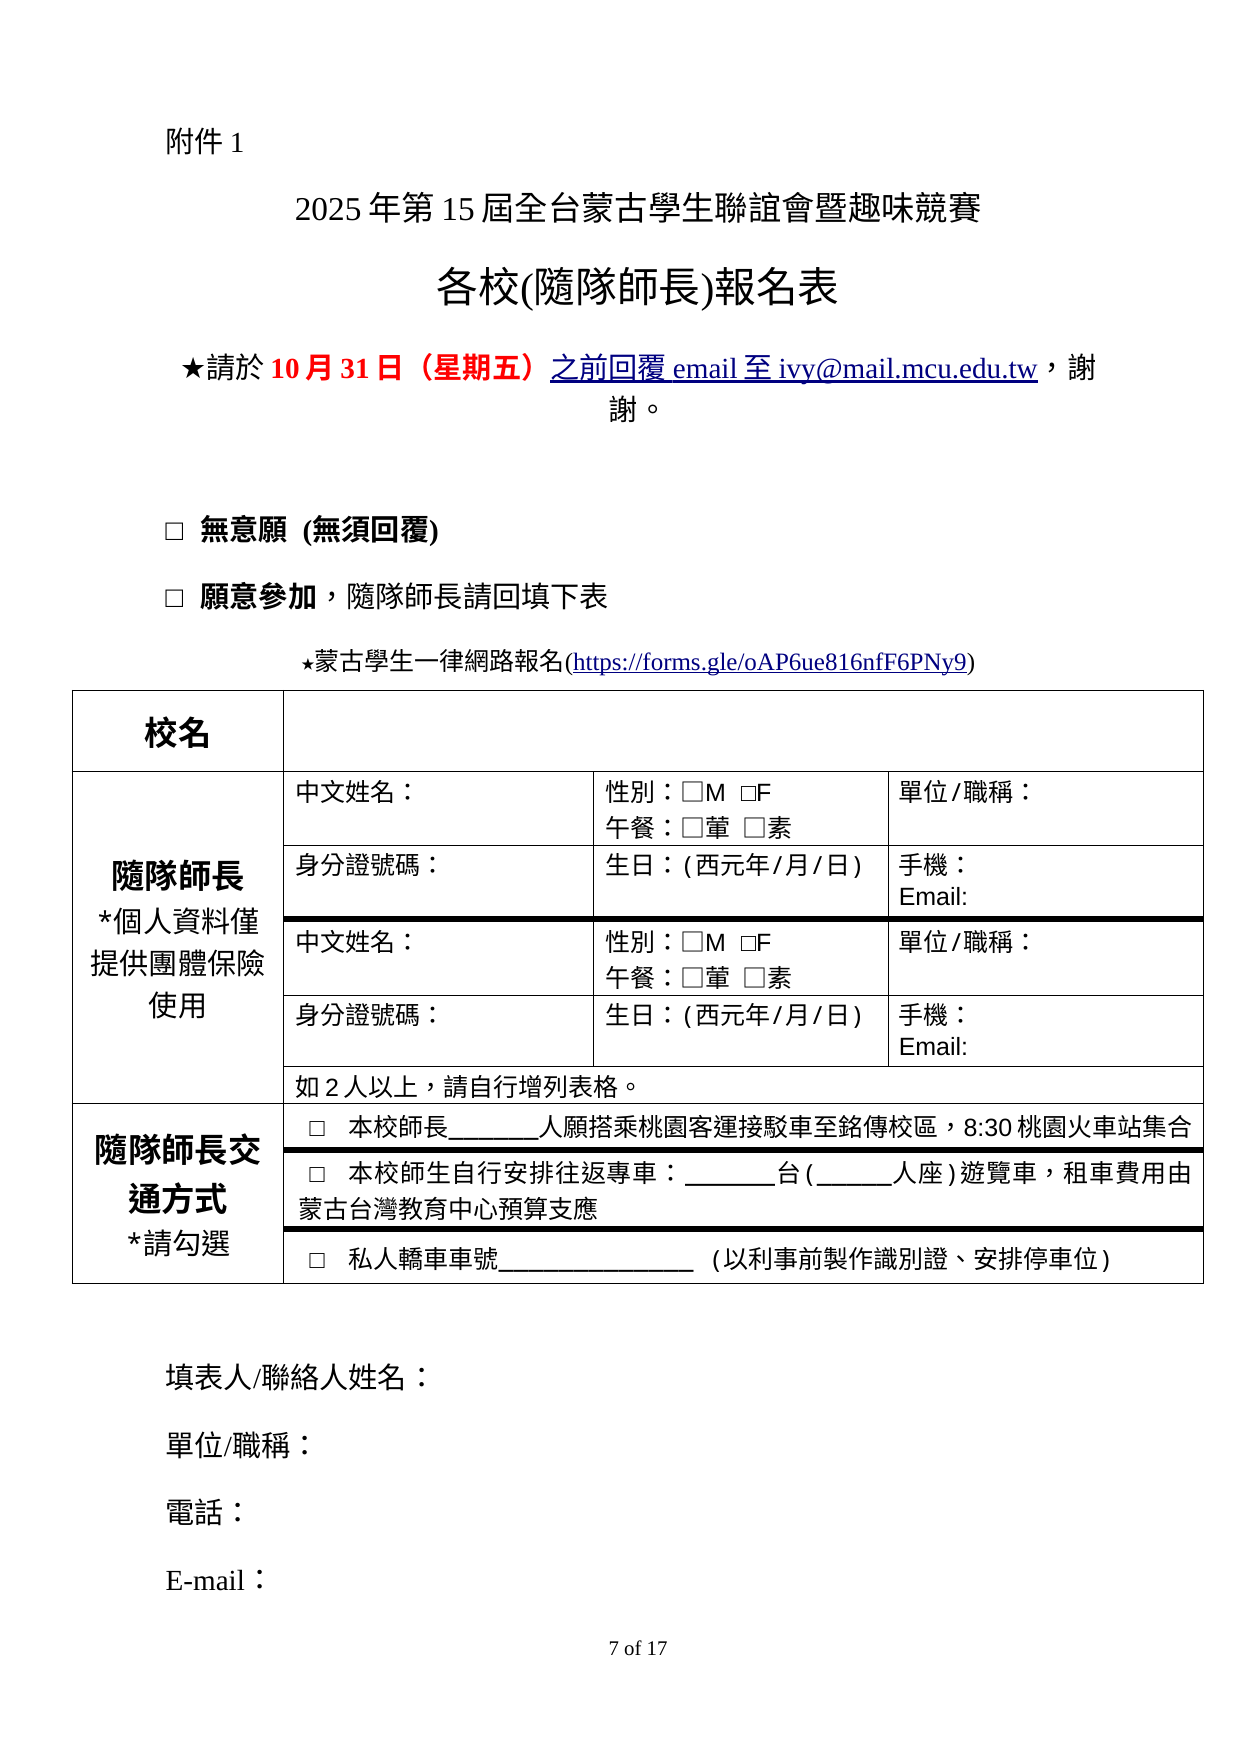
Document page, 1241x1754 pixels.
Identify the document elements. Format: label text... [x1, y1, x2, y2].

table_cell 本校師生自行安排往返專車：______台(_____人座)遊覽車，租車費用由蒙古台灣教育中心預算支應 [284, 1153, 1203, 1226]
table_cell 本校師長______人願搭乘桃園客運接駁車至銘傳校區，8:30桃園火車站集合 [284, 1104, 1203, 1147]
text 各校(隨隊師長)報名表 [165, 254, 1110, 314]
text 2025年第15屆全台蒙古學生聯誼會暨趣味競賽 [165, 182, 1110, 230]
text 單位/職稱： [165, 1422, 1110, 1464]
table_cell 私人轎車車號_____________ (以利事前製作識別證、安排停車位) [284, 1232, 1203, 1283]
text 填表人/聯絡人姓名： [165, 1355, 1110, 1397]
text 電話： [165, 1489, 1110, 1532]
text □ 無意願 (無須回覆) [165, 506, 1110, 548]
text E-mail： [165, 1557, 1110, 1599]
text ★蒙古學生一律網路報名(https://forms.gle/oAP6ue816nfF6PNy9) [165, 641, 1110, 652]
text ★請於10月31日（星期五）之前回覆email至ivy@mail.mcu.edu.tw，謝謝。 [165, 344, 1110, 429]
table_cell 隨隊師長交通方式 *請勾選 [73, 1104, 283, 1283]
text 附件1 [165, 118, 1110, 160]
text □ 願意參加，隨隊師長請回填下表 [165, 573, 1110, 616]
